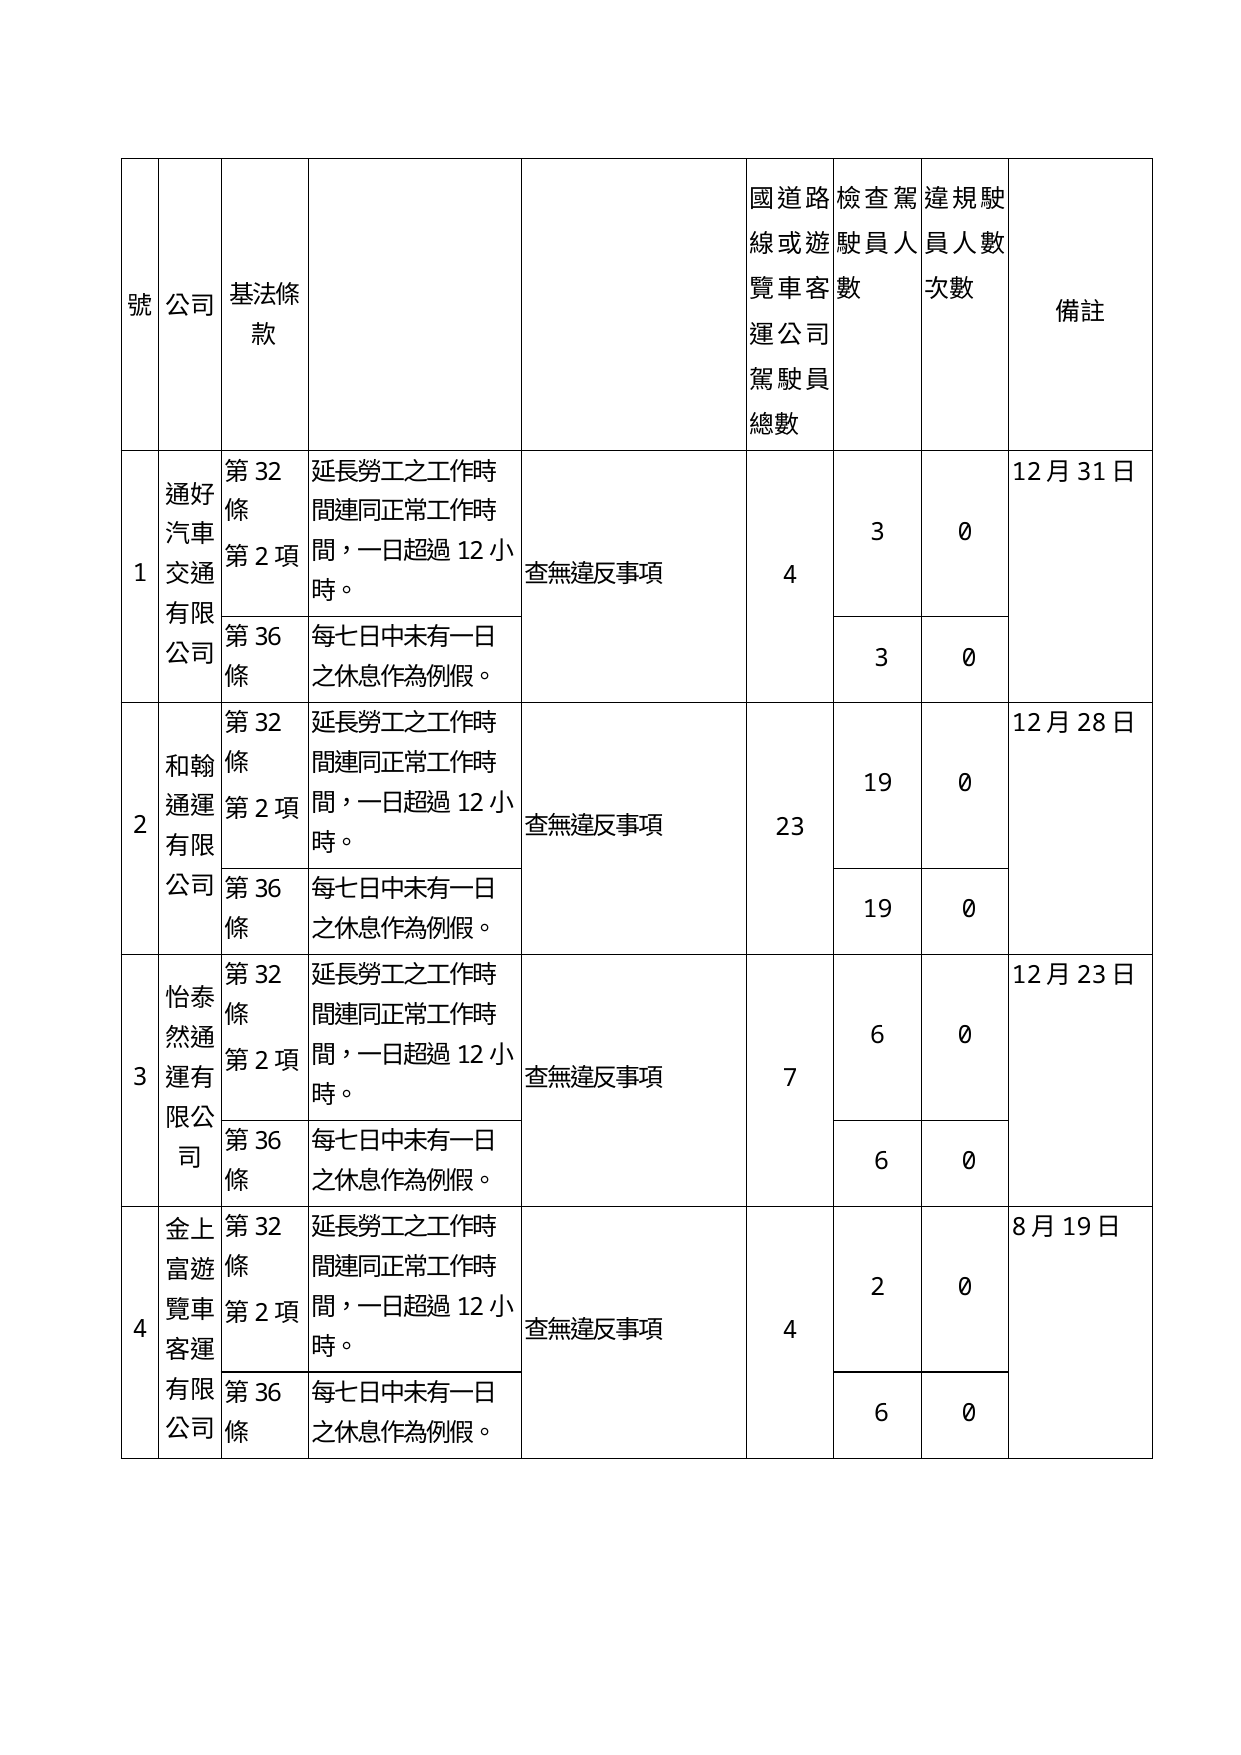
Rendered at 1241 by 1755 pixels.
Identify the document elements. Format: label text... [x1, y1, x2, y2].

table_cell 檢查駕駛員人數 [834, 159, 921, 450]
table_cell 12月28日 [1009, 703, 1152, 954]
table_cell 第36條 [222, 1121, 308, 1206]
table_cell 查無違反事項 [522, 451, 746, 702]
table_cell 2 [834, 1207, 921, 1371]
table_cell 第36條 [222, 869, 308, 954]
table_cell 12月31日 [1009, 451, 1152, 702]
table_cell 0 [922, 451, 1008, 616]
table_cell 8月19日 [1009, 1207, 1152, 1457]
table_cell 6 [834, 1373, 921, 1457]
table_cell 違規駛員人數次數 [922, 159, 1008, 450]
table_cell 和翰通運有限公司 [159, 703, 221, 954]
table_cell 查無違反事項 [522, 703, 746, 954]
table_cell 每七日中未有一日之休息作為例假。 [309, 869, 521, 954]
table_cell 0 [922, 955, 1008, 1119]
table_cell 第32條 第2項 [222, 451, 308, 616]
table_cell 2 [122, 703, 158, 954]
table_cell 第32條 第2項 [222, 1207, 308, 1371]
table_cell 3 [834, 451, 921, 616]
table_cell 延長勞工之工作時間連同正常工作時間，一日超過12小時。 [309, 703, 521, 868]
table_cell 每七日中未有一日之休息作為例假。 [309, 1373, 521, 1457]
table_cell 第32條 第2項 [222, 955, 308, 1119]
table_cell 查無違反事項 [522, 1207, 746, 1457]
table_cell 國道路線或遊覽車客運公司駕駛員總數 [747, 159, 833, 450]
table_cell 3 [834, 617, 921, 702]
table_cell 6 [834, 955, 921, 1119]
table_cell 7 [747, 955, 833, 1206]
table_cell 每七日中未有一日之休息作為例假。 [309, 1121, 521, 1206]
table_header 公司 [159, 159, 221, 450]
table_cell 4 [122, 1207, 158, 1457]
table_cell 第36條 [222, 617, 308, 702]
table_cell 23 [747, 703, 833, 954]
table_cell 延長勞工之工作時間連同正常工作時間，一日超過12小時。 [309, 955, 521, 1119]
table_cell 0 [922, 617, 1008, 702]
table_cell 第32條 第2項 [222, 703, 308, 868]
table_cell 延長勞工之工作時間連同正常工作時間，一日超過12小時。 [309, 451, 521, 616]
table_cell 0 [922, 1207, 1008, 1371]
table_header [522, 159, 746, 450]
table_cell 19 [834, 703, 921, 868]
table_cell 0 [922, 1373, 1008, 1457]
table_cell 3 [122, 955, 158, 1206]
table_cell 4 [747, 1207, 833, 1457]
table_header 號 [122, 159, 158, 450]
table_cell 0 [922, 869, 1008, 954]
table_cell 0 [922, 1121, 1008, 1206]
table_cell 通好汽車交通有限公司 [159, 451, 221, 702]
table_cell 6 [834, 1121, 921, 1206]
table_cell 1 [122, 451, 158, 702]
table_header 基法條款 [222, 159, 308, 450]
table_cell 查無違反事項 [522, 955, 746, 1206]
table_cell 12月23日 [1009, 955, 1152, 1206]
table_cell 4 [747, 451, 833, 702]
table_cell 備註 [1009, 159, 1152, 450]
table_cell 金上富遊覽車客運有限公司 [159, 1207, 221, 1457]
table_cell 19 [834, 869, 921, 954]
table_cell 0 [922, 703, 1008, 868]
table_cell 延長勞工之工作時間連同正常工作時間，一日超過12小時。 [309, 1207, 521, 1371]
table_cell 怡泰然通運有限公司 [159, 955, 221, 1206]
table_header [309, 159, 521, 450]
table_cell 每七日中未有一日之休息作為例假。 [309, 617, 521, 702]
table_cell 第36條 [222, 1373, 308, 1457]
